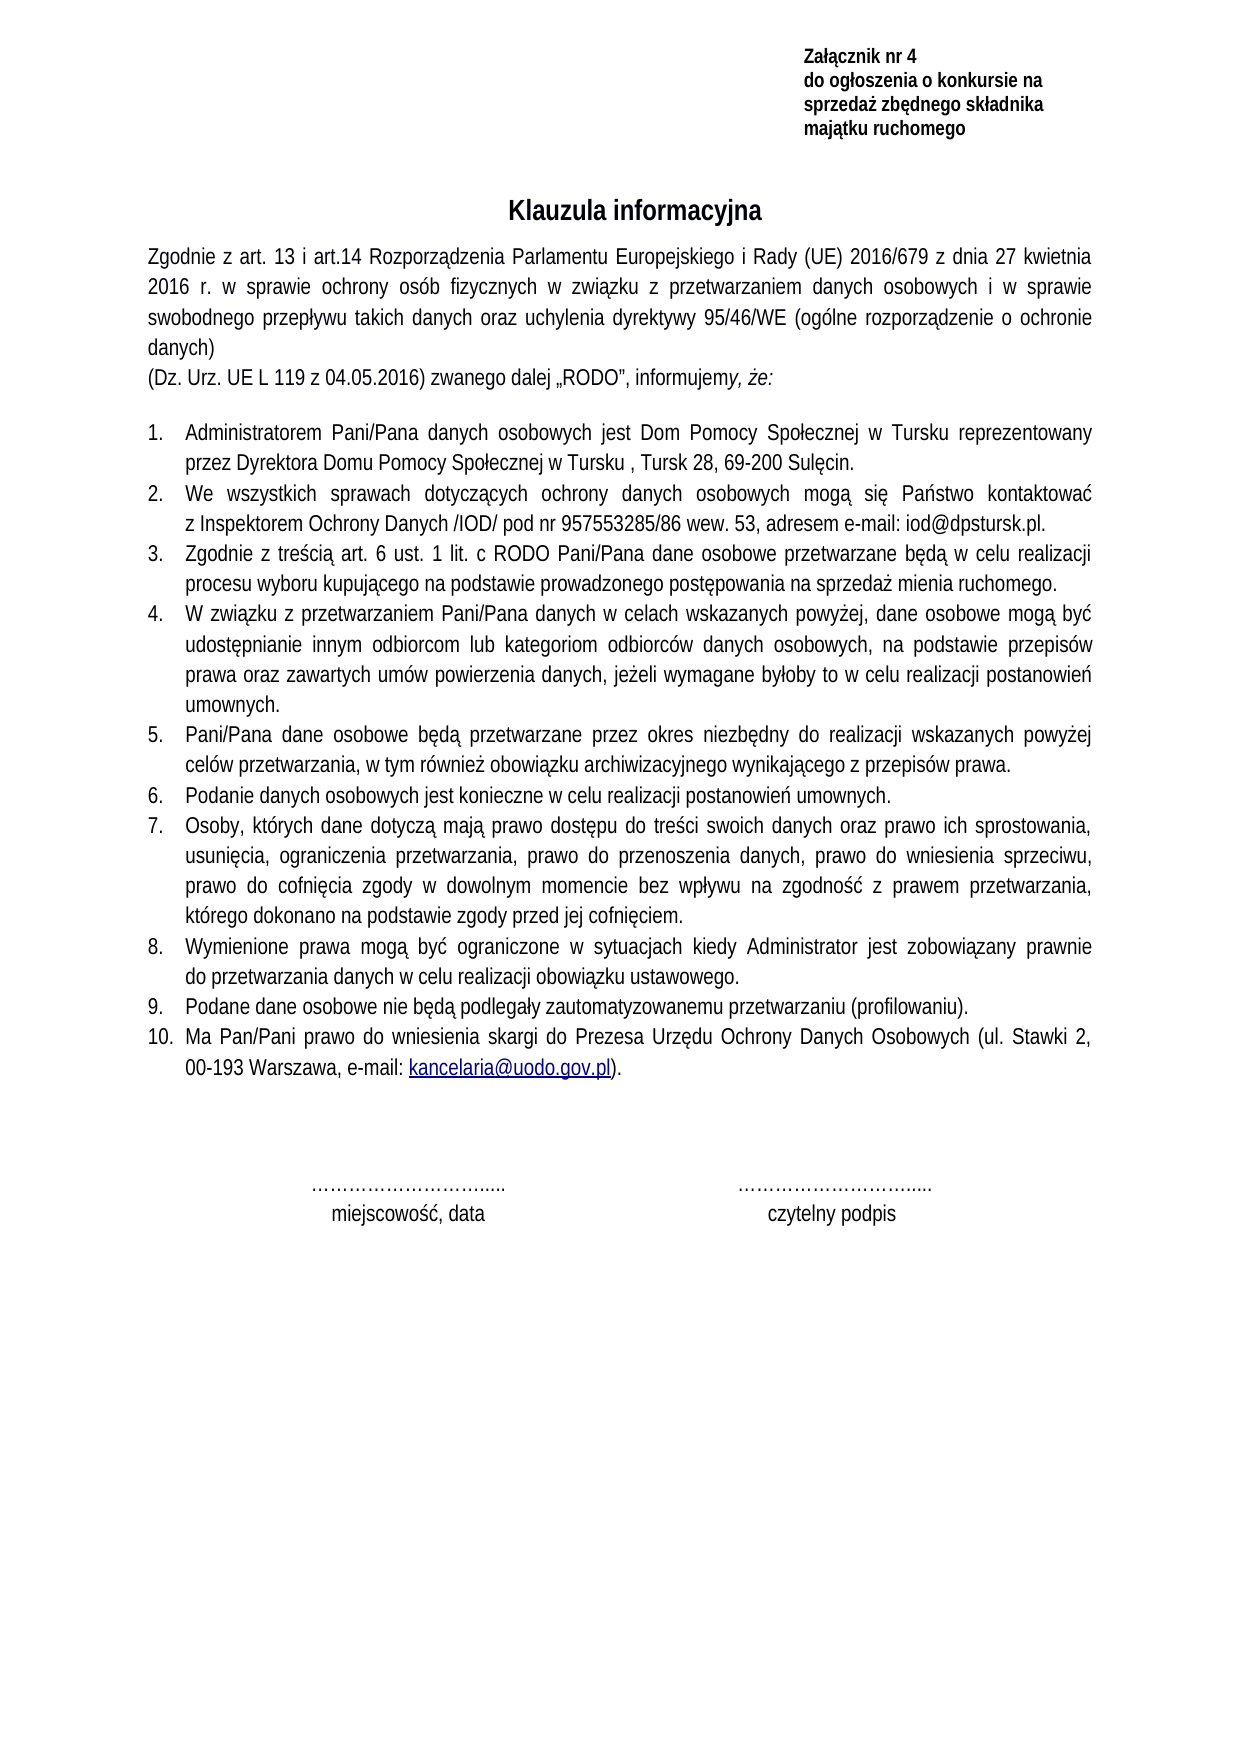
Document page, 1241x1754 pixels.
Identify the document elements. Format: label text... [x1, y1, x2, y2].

list W związku z przetwarzaniem Pani/Pana danych w celach wskazanych powyżej, dane osobowe mogą być udostępnianie innym odbiorcom lub kategoriom odbiorców danych osobowych, na podstawie przepisów prawa oraz zawartych umów powierzenia danych, jeżeli wymagane byłoby to w celu realizacji postanowień umownych. [148, 600, 1093, 717]
list We wszystkich sprawach dotyczących ochrony danych osobowych mogą się Państwo kontaktować z Inspektorem Ochrony Danych /IOD/ pod nr 957553285/86 wew. 53, adresem e-mail: iod@dpstursk.pl. [148, 479, 1093, 536]
table_header ………………………..... [196, 1170, 620, 1200]
table_header ………………………..... [620, 1170, 1044, 1200]
list Wymienione prawa mogą być ograniczone w sytuacjach kiedy Administrator jest zobowiązany prawnie do przetwarzania danych w celu realizacji obowiązku ustawowego. [148, 933, 1093, 989]
table_cell czytelny podpis [620, 1200, 1044, 1230]
list Zgodnie z treścią art. 6 ust. 1 lit. c RODO Pani/Pana dane osobowe przetwarzane będą w celu realizacji procesu wyboru kupującego na podstawie prowadzonego postępowania na sprzedaż mienia ruchomego. [148, 540, 1093, 596]
text Zgodnie z art. 13 i art.14 Rozporządzenia Parlamentu Europejskiego i Rady (UE) 2016/679 z dnia 27 kwietnia 2016 r. w sprawie ochrony osób fizycznych w związku z przetwarzaniem danych osobowych i w sprawie swobodnego przepływu takich danych oraz uchylenia dyrektywy 95/46/WE (ogólne rozporządzenie o ochronie danych) (Dz. Urz. UE L 119 z 04.05.2016) zwanego dalej „RODO”, informujemy, że: [148, 243, 1093, 390]
list Pani/Pana dane osobowe będą przetwarzane przez okres niezbędny do realizacji wskazanych powyżej celów przetwarzania, w tym również obowiązku archiwizacyjnego wynikającego z przepisów prawa. [148, 721, 1093, 778]
list Ma Pan/Pani prawo do wniesienia skargi do Prezesa Urzędu Ochrony Danych Osobowych (ul. Stawki 2, 00-193 Warszawa, e-mail: kancelaria@uodo.gov.pl). [148, 1023, 1093, 1080]
list Osoby, których dane dotyczą mają prawo dostępu do treści swoich danych oraz prawo ich sprostowania, usunięcia, ograniczenia przetwarzania, prawo do przenoszenia danych, prawo do wniesienia sprzeciwu, prawo do cofnięcia zgody w dowolnym momencie bez wpływu na zgodność z prawem przetwarzania, którego dokonano na podstawie zgody przed jej cofnięciem. [148, 812, 1093, 929]
text Klauzula informacyjna [177, 193, 1093, 226]
list Podane dane osobowe nie będą podlegały zautomatyzowanemu przetwarzaniu (profilowaniu). [148, 993, 1093, 1019]
list Administratorem Pani/Pana danych osobowych jest Dom Pomocy Społecznej w Tursku reprezentowany przez Dyrektora Domu Pomocy Społecznej w Tursku , Tursk 28, 69-200 Sulęcin. [148, 419, 1093, 476]
table_cell miejscowość, data [196, 1200, 620, 1230]
list Podanie danych osobowych jest konieczne w celu realizacji postanowień umownych. [148, 782, 1093, 808]
